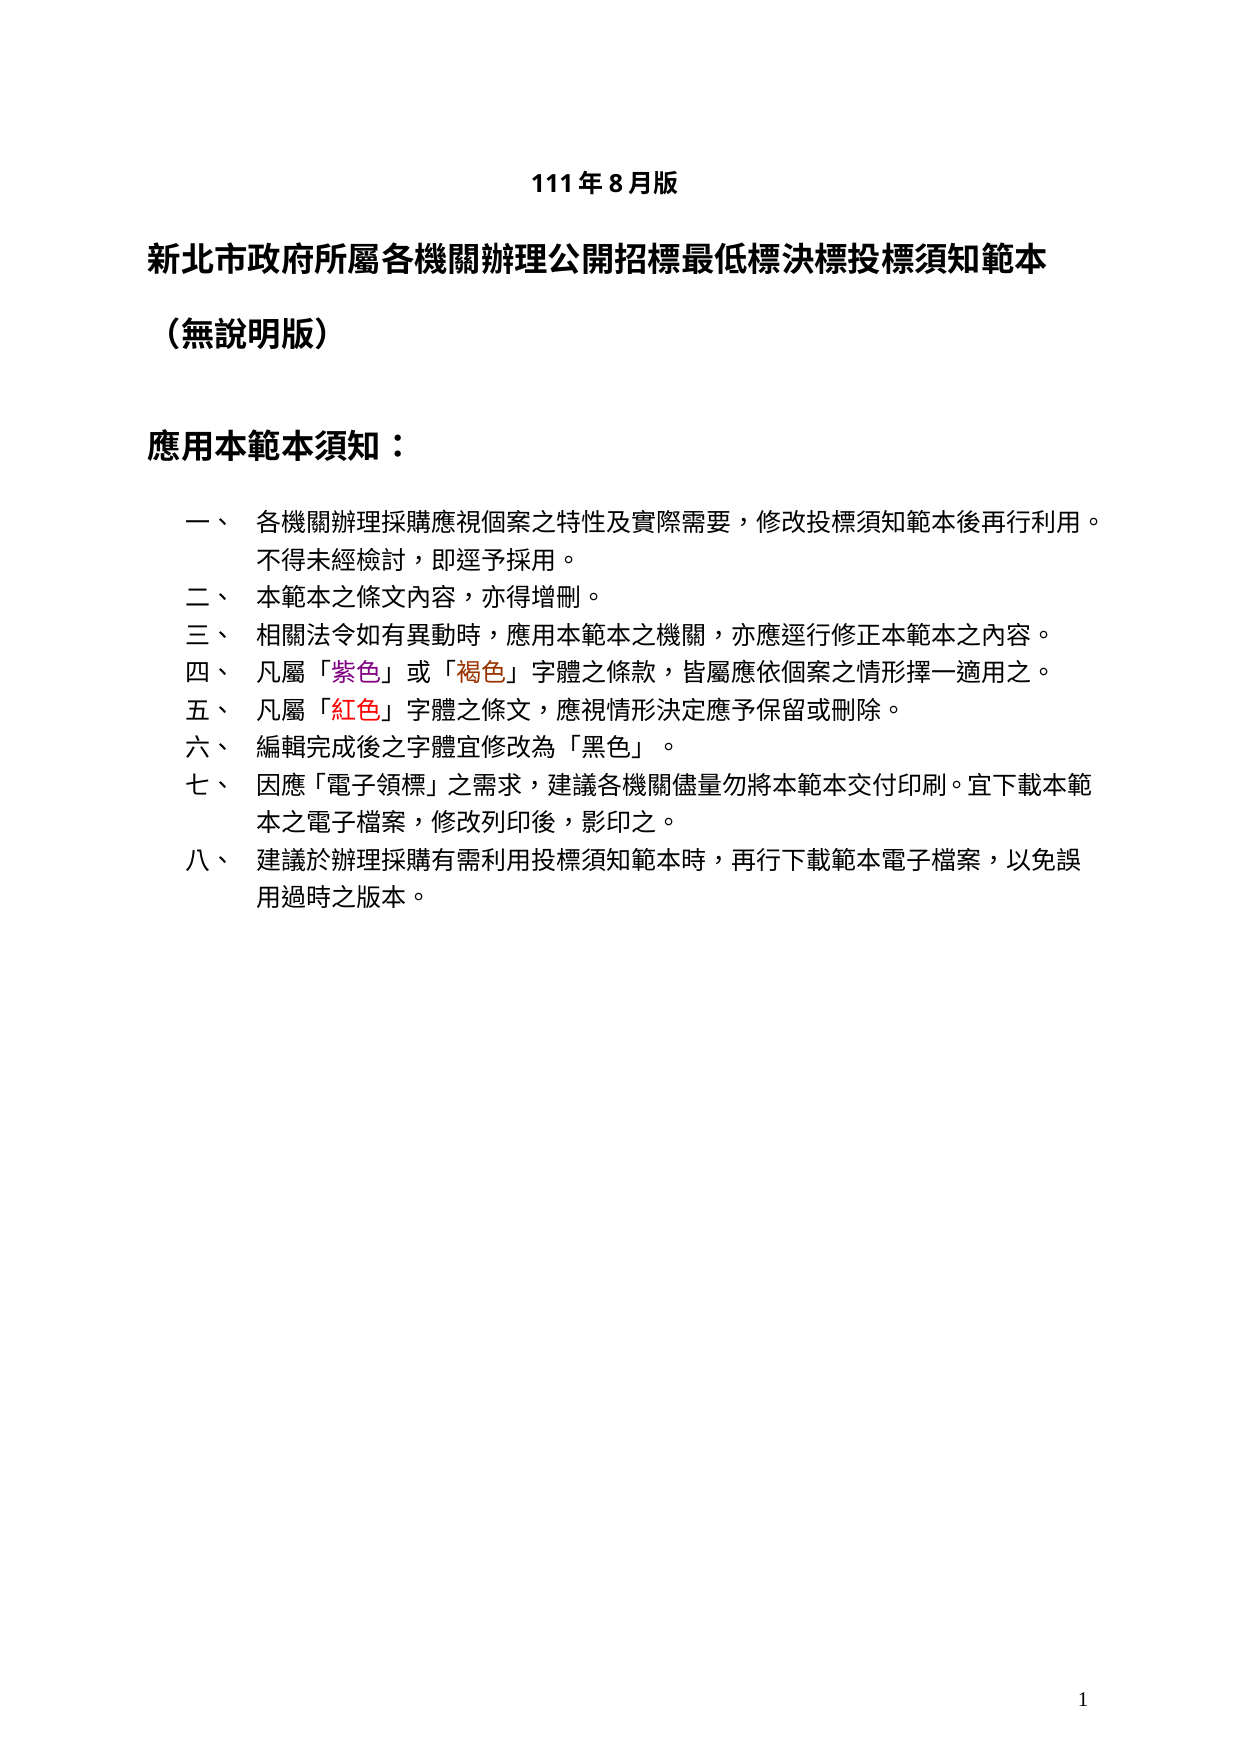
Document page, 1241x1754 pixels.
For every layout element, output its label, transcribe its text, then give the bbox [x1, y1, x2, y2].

subtitle 編輯完成後之字體宜修改為「黑色」。 [185, 727, 1092, 764]
subtitle 凡屬「紫色」或「褐色」字體之條款，皆屬應依個案之情形擇一適用之。 [185, 652, 1092, 689]
subtitle 應用本範本須知： [148, 408, 1092, 483]
subtitle 因應「電子領標」之需求，建議各機關儘量勿將本範本交付印刷。宜下載本範本之電子檔案，修改列印後，影印之。 [185, 764, 1092, 839]
subtitle 111年8月版 [148, 164, 1061, 202]
subtitle 相關法令如有異動時，應用本範本之機關，亦應逕行修正本範本之內容。 [185, 614, 1092, 652]
subtitle 凡屬「紅色」字體之條文，應視情形決定應予保留或刪除。 [185, 689, 1092, 727]
subtitle 建議於辦理採購有需利用投標須知範本時，再行下載範本電子檔案，以免誤用過時之版本。 [185, 839, 1092, 914]
subtitle 新北市政府所屬各機關辦理公開招標最低標決標投標須知範本（無說明版） [148, 221, 1061, 371]
subtitle 本範本之條文內容，亦得增刪。 [185, 577, 1092, 614]
subtitle 各機關辦理採購應視個案之特性及實際需要，修改投標須知範本後再行利用。不得未經檢討，即逕予採用。 [185, 502, 1092, 577]
